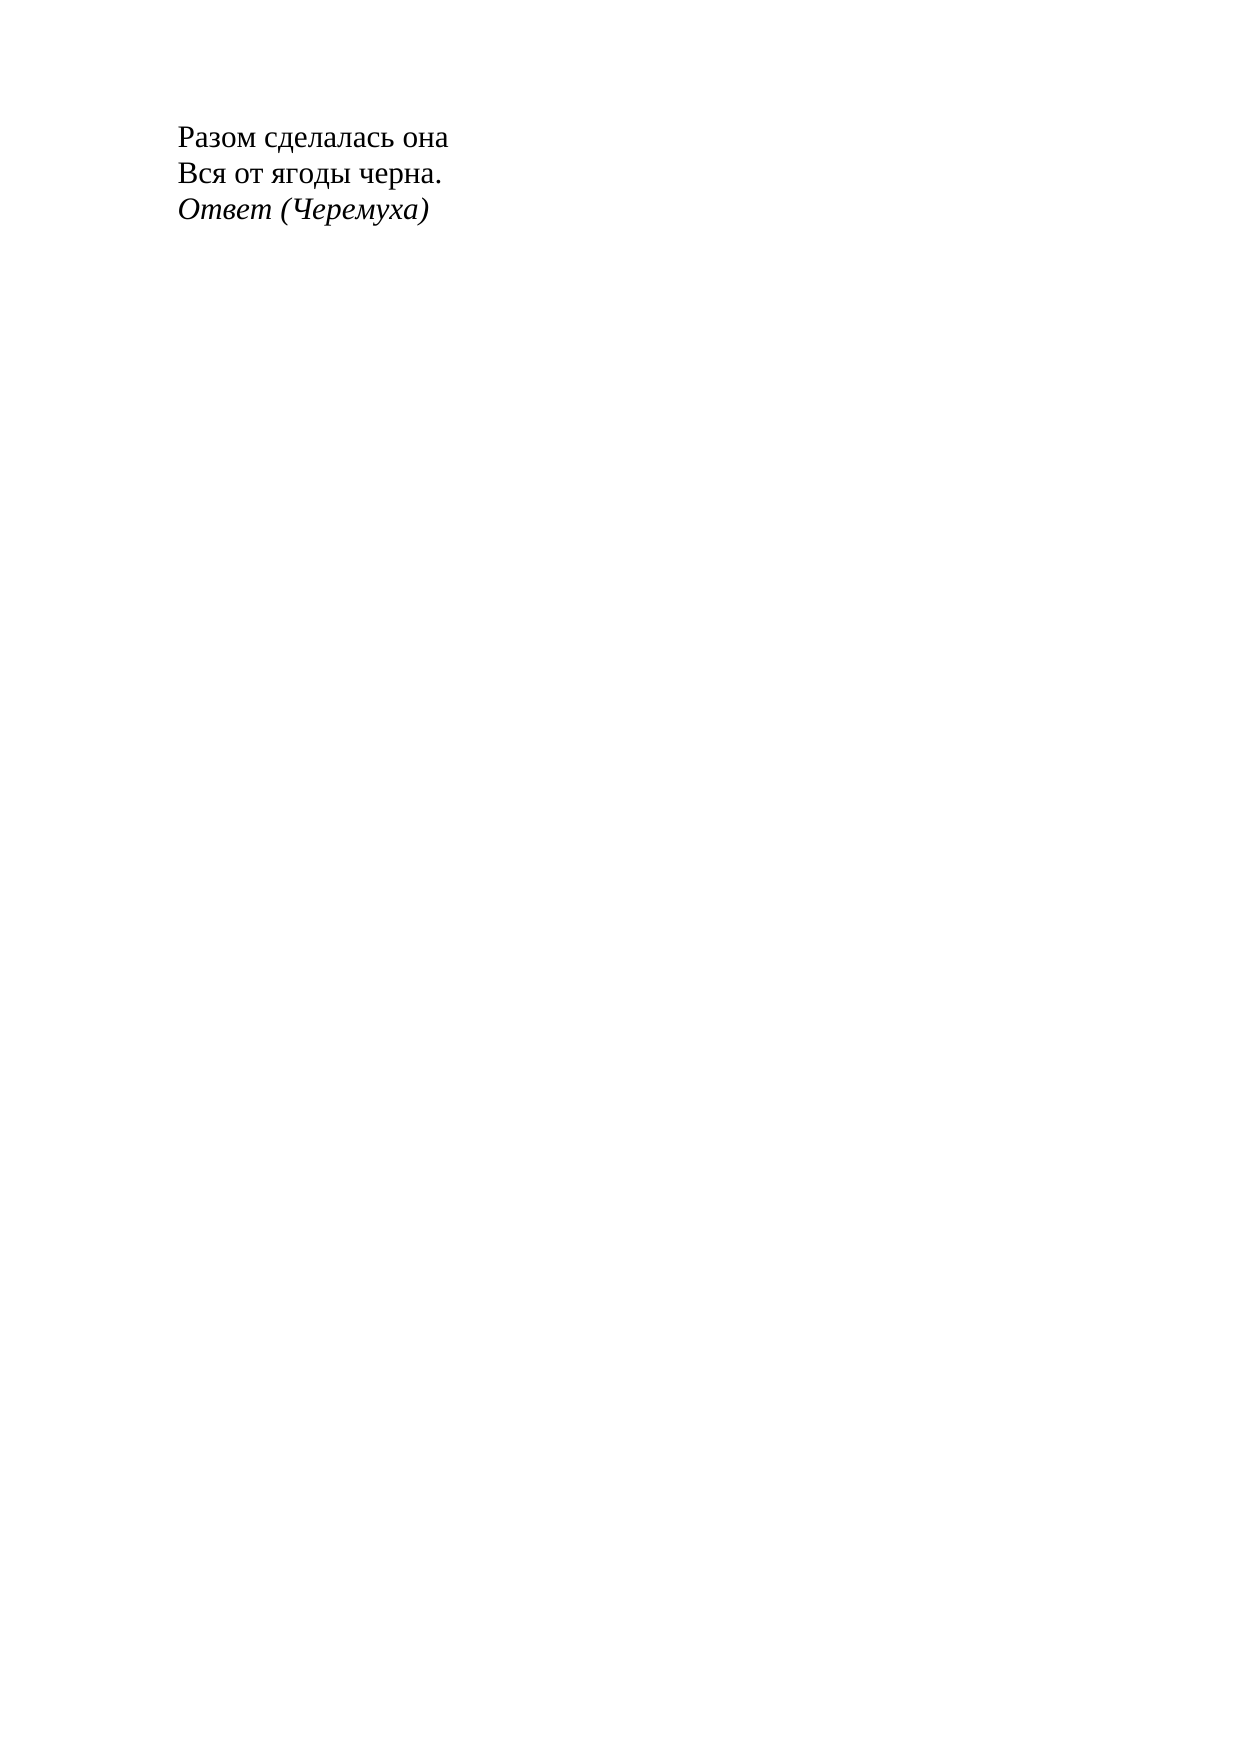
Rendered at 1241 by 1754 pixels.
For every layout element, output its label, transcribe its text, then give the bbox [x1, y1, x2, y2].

text Разом сделалась она Вся от ягоды черна. Ответ (Черемуха) [177, 118, 1152, 226]
